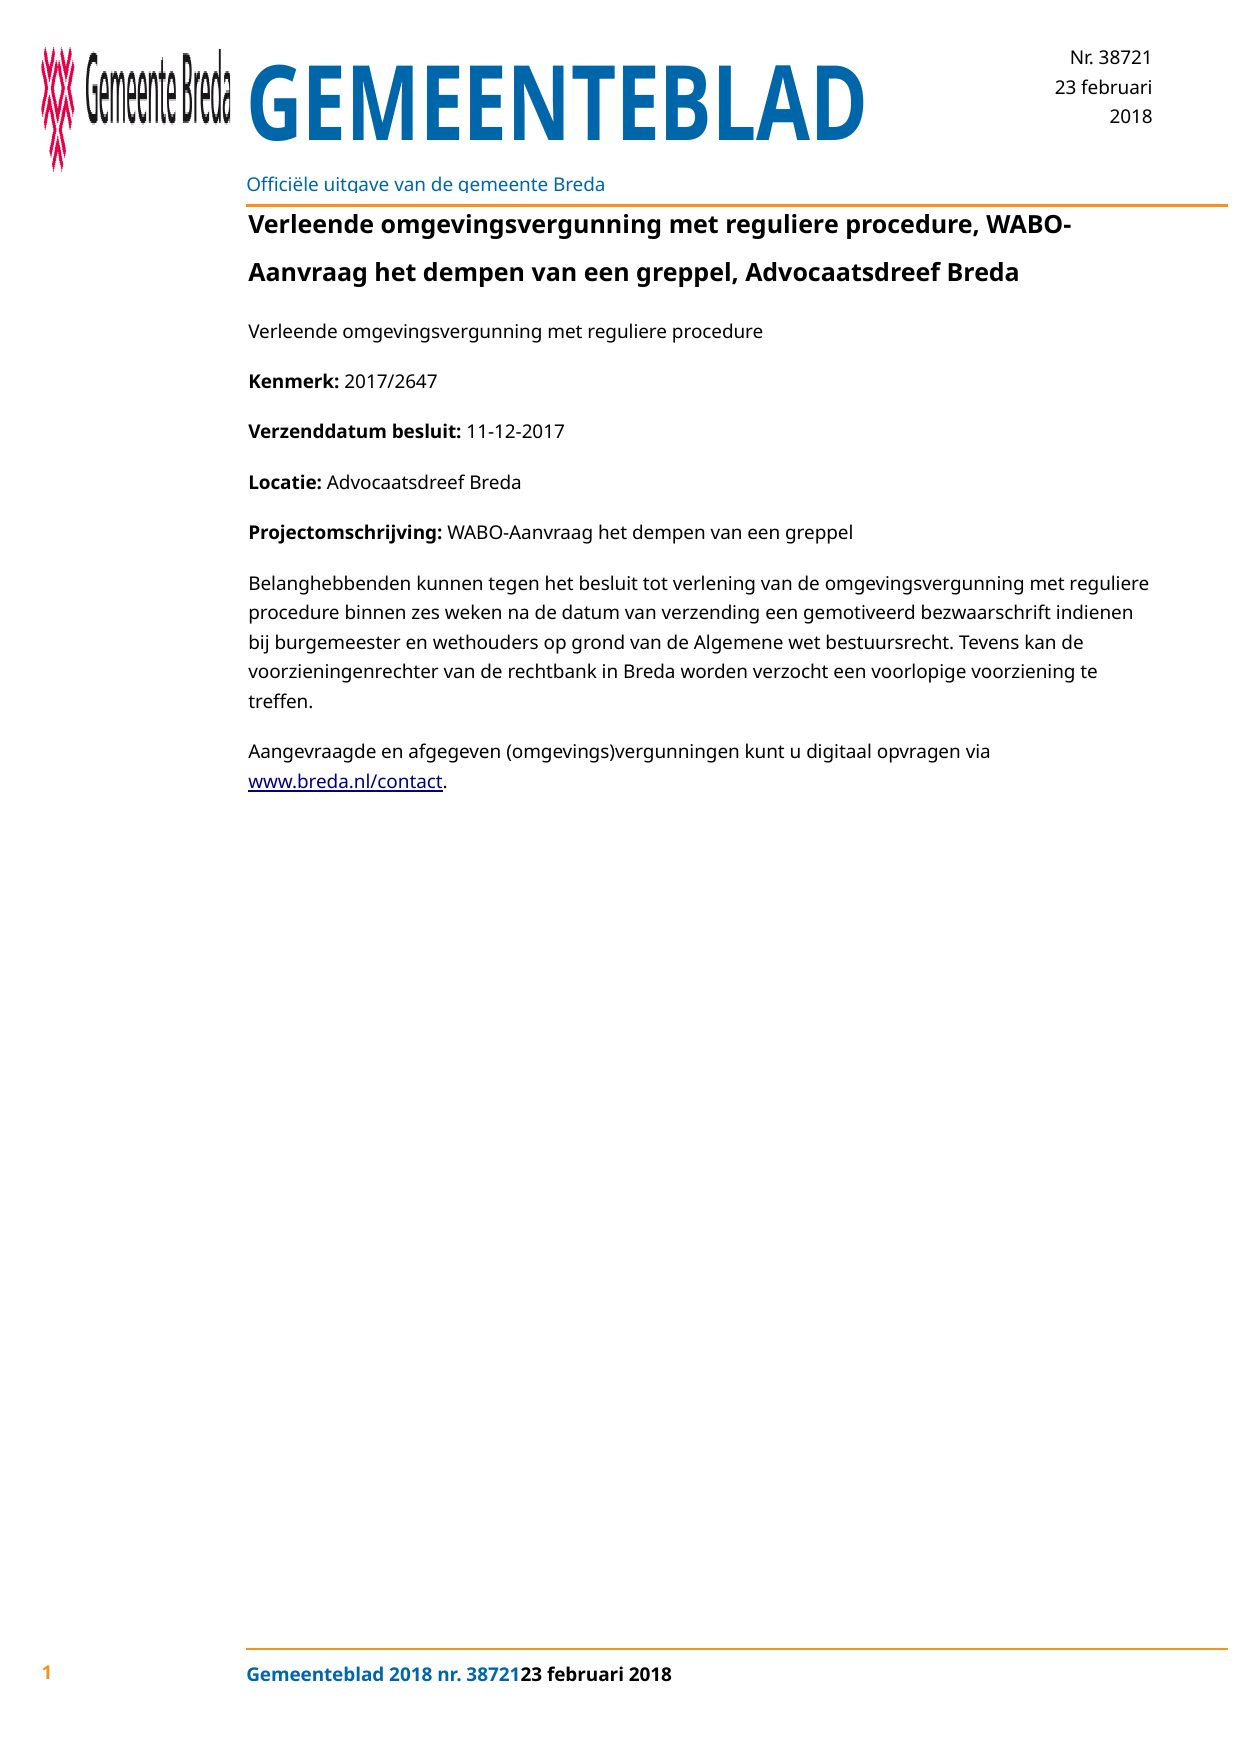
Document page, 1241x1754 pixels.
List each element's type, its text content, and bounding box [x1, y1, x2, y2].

text Aangevraagde en afgegeven (omgevings)vergunningen kunt u digitaal opvragen via www.breda.nl/contact. [248, 739, 1152, 794]
picture [41, 47, 231, 172]
text Belanghebbenden kunnen tegen het besluit tot verlening van de omgevingsvergunning met reguliere procedure binnen zes weken na de datum van verzending een gemotiveerd bezwaarschrift indienen bij burgemeester en wethouders op grond van de Algemene wet bestuursrecht. Tevens kan de voorzieningenrechter van de rechtbank in Breda worden verzocht een voorlopige voorziening te treffen. [248, 570, 1152, 714]
text Verleende omgevingsvergunning met reguliere procedure, WABO-Aanvraag het dempen van een greppel, Advocaatsdreef Breda [248, 207, 1152, 288]
text Kenmerk: 2017/2647 [248, 368, 1152, 394]
text Projectomschrijving: WABO-Aanvraag het dempen van een greppel [248, 519, 1152, 545]
text Verleende omgevingsvergunning met reguliere procedure [248, 318, 1152, 344]
text Verzenddatum besluit: 11-12-2017 [248, 419, 1152, 444]
text Locatie: Advocaatsdreef Breda [248, 469, 1152, 495]
